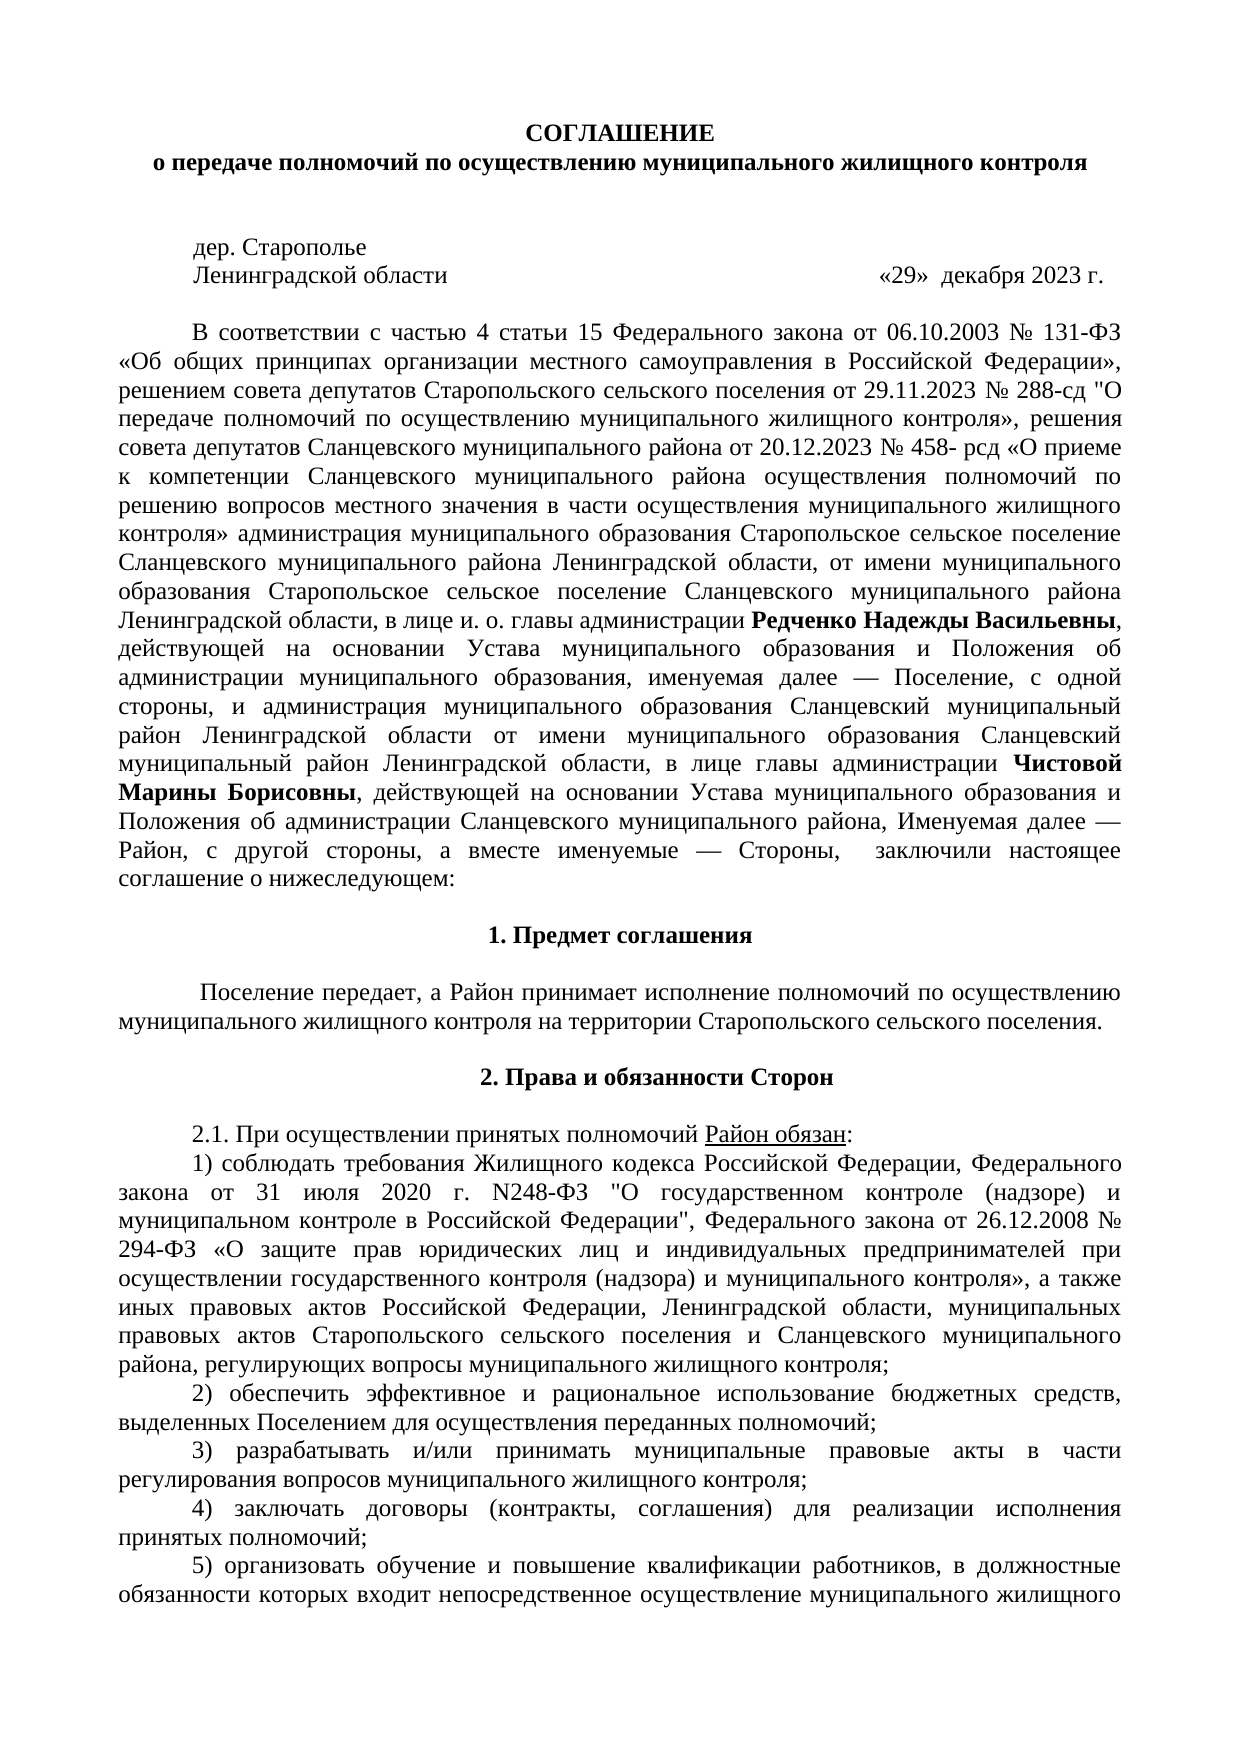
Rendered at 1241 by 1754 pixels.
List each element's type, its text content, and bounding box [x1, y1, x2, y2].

text 2.1. При осуществлении принятых полномочий Район обязан: [118, 1119, 1122, 1148]
text 1) соблюдать требования Жилищного кодекса Российской Федерации, Федерального закона от 31 июля 2020 г. N248-ФЗ "О государственном контроле (надзоре) и муниципальном контроле в Российской Федерации", Федерального закона от 26.12.2008 № 294-ФЗ «О защите прав юридических лиц и индивидуальных предпринимателей при осуществлении государственного контроля (надзора) и муниципального контроля», а также иных правовых актов Российской Федерации, Ленинградской области, муниципальных правовых актов Старопольского сельского поселения и Сланцевского муниципального района, регулирующих вопросы муниципального жилищного контроля; [118, 1148, 1122, 1378]
text 2. Права и обязанности Сторон [118, 1062, 1122, 1091]
text Поселение передает, а Район принимает исполнение полномочий по осуществлению муниципального жилищного контроля на территории Старопольского сельского поселения. [118, 977, 1122, 1034]
text СОГЛАШЕНИЕ [118, 118, 1122, 147]
text В соответствии с частью 4 статьи 15 Федерального закона от 06.10.2003 № 131-ФЗ «Об общих принципах организации местного самоуправления в Российской Федерации», решением совета депутатов Старопольского сельского поселения от 29.11.2023 № 288-сд "О передаче полномочий по осуществлению муниципального жилищного контроля», решения совета депутатов Сланцевского муниципального района от 20.12.2023 № 458- рсд «О приеме к компетенции Сланцевского муниципального района осуществления полномочий по решению вопросов местного значения в части осуществления муниципального жилищного контроля» администрация муниципального образования Старопольское сельское поселение Сланцевского муниципального района Ленинградской области, от имени муниципального образования Старопольское сельское поселение Сланцевского муниципального района Ленинградской области, в лице и. о. главы администрации Редченко Надежды Васильевны, действующей на основании Устава муниципального образования и Положения об администрации муниципального образования, именуемая далее — Поселение, с одной стороны, и администрация муниципального образования Сланцевский муниципальный район Ленинградской области от имени муниципального образования Сланцевский муниципальный район Ленинградской области, в лице главы администрации Чистовой Марины Борисовны, действующей на основании Устава муниципального образования и Положения об администрации Сланцевского муниципального района, Именуемая далее — Район, с другой стороны, а вместе именуемые — Стороны, заключили настоящее соглашение о нижеследующем: [118, 317, 1122, 892]
text о передаче полномочий по осуществлению муниципального жилищного контроля [118, 147, 1122, 176]
text Ленинградской области «29» декабря 2023 г. [118, 260, 1122, 289]
text дер. Старополье [118, 232, 1122, 260]
text 1. Предмет соглашения [118, 920, 1122, 949]
text 5) организовать обучение и повышение квалификации работников, в должностные обязанности которых входит непосредственное осуществление муниципального жилищного [118, 1551, 1122, 1608]
text 2) обеспечить эффективное и рациональное использование бюджетных средств, выделенных Поселением для осуществления переданных полномочий; [118, 1378, 1122, 1436]
text 4) заключать договоры (контракты, соглашения) для реализации исполнения принятых полномочий; [118, 1493, 1122, 1551]
text 3) разрабатывать и/или принимать муниципальные правовые акты в части регулирования вопросов муниципального жилищного контроля; [118, 1436, 1122, 1493]
